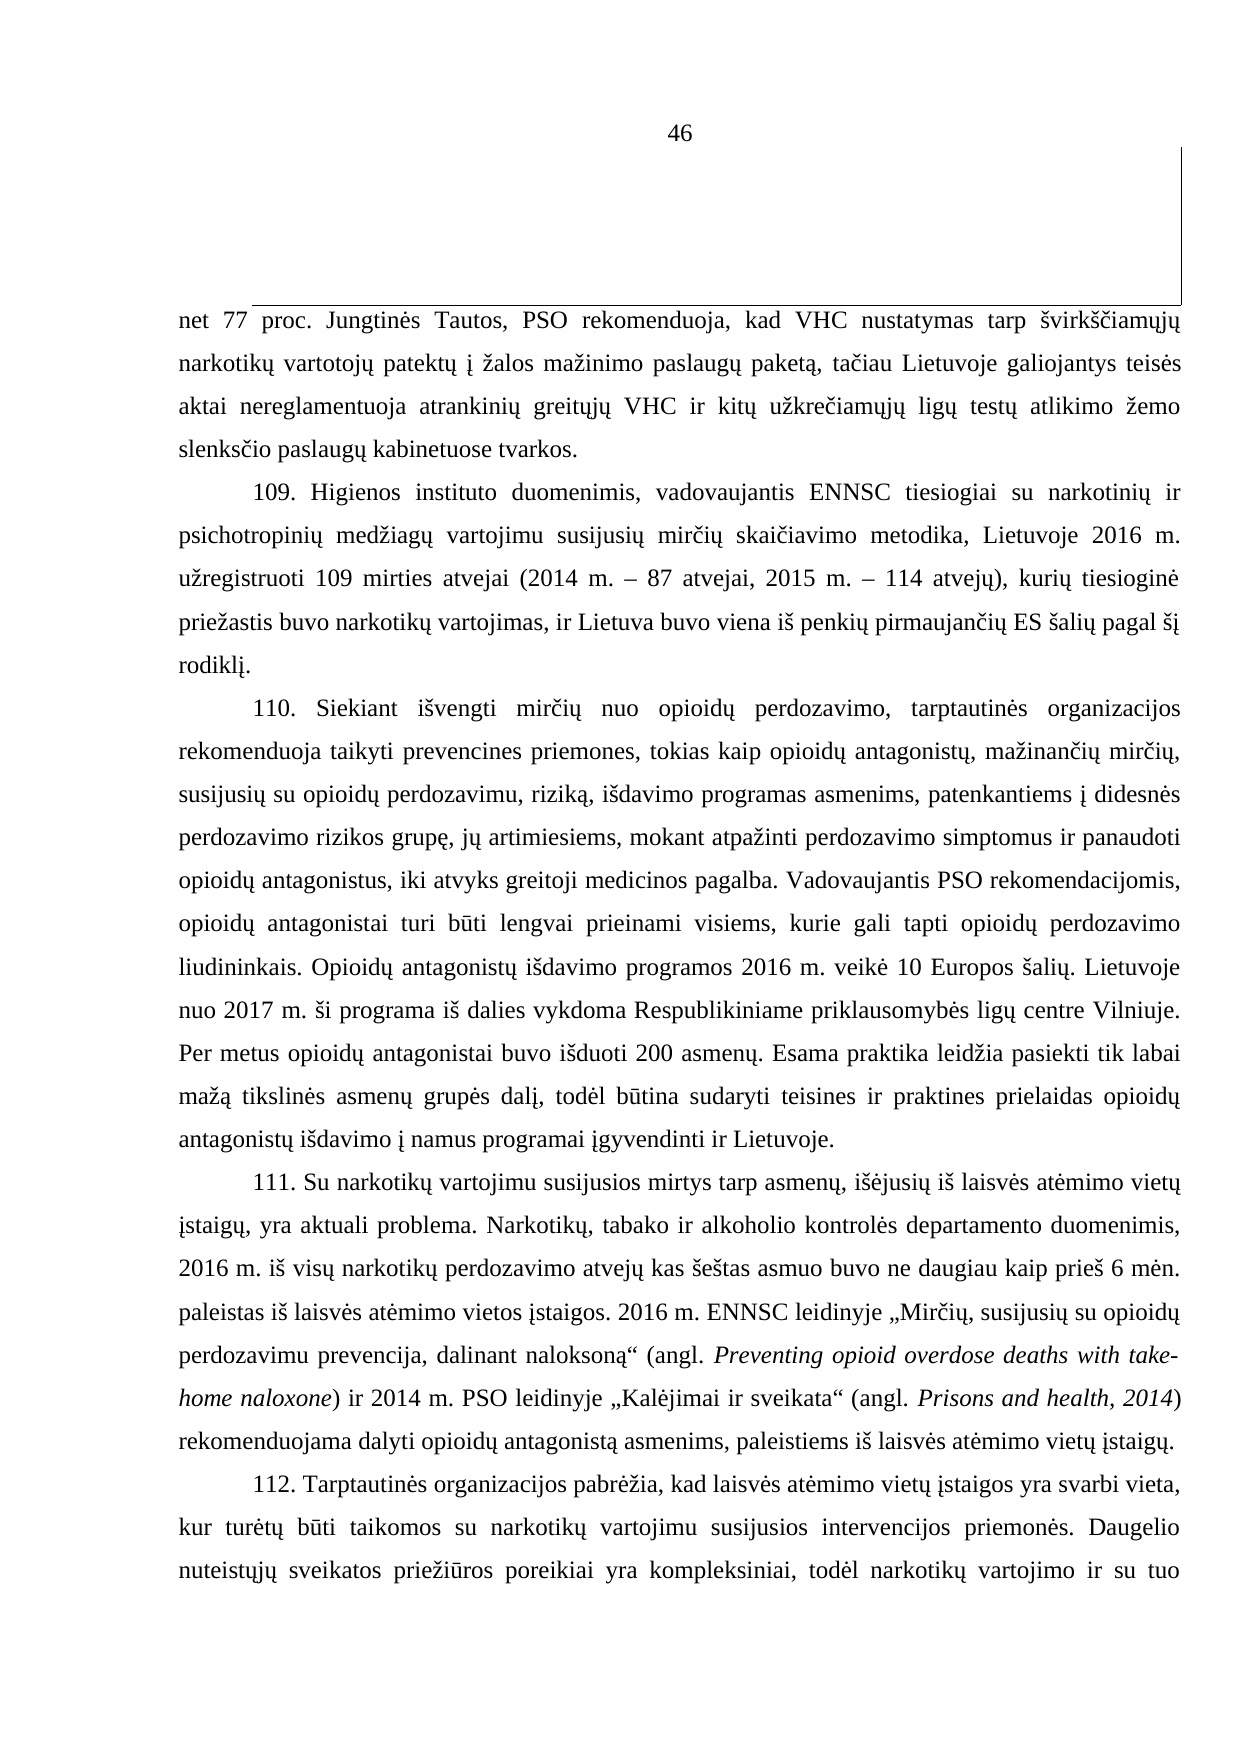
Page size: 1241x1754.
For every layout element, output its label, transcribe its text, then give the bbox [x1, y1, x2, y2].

text 110. Siekiant išvengti mirčių nuo opioidų perdozavimo, tarptautinės organizacijos rekomenduoja taikyti prevencines priemones, tokias kaip opioidų antagonistų, mažinančių mirčių, susijusių su opioidų perdozavimu, riziką, išdavimo programas asmenims, patenkantiems į didesnės perdozavimo rizikos grupę, jų artimiesiems, mokant atpažinti perdozavimo simptomus ir panaudoti opioidų antagonistus, iki atvyks greitoji medicinos pagalba. Vadovaujantis PSO rekomendacijomis, opioidų antagonistai turi būti lengvai prieinami visiems, kurie gali tapti opioidų perdozavimo liudininkais. Opioidų antagonistų išdavimo programos 2016 m. veikė 10 Europos šalių. Lietuvoje nuo 2017 m. ši programa iš dalies vykdoma Respublikiniame priklausomybės ligų centre Vilniuje. Per metus opioidų antagonistai buvo išduoti 200 asmenų. Esama praktika leidžia pasiekti tik labai mažą tikslinės asmenų grupės dalį, todėl būtina sudaryti teisines ir praktines prielaidas opioidų antagonistų išdavimo į namus programai įgyvendinti ir Lietuvoje. [178, 693, 1181, 1153]
text 109. Higienos instituto duomenimis, vadovaujantis ENNSC tiesiogiai su narkotinių ir psichotropinių medžiagų vartojimu susijusių mirčių skaičiavimo metodika, Lietuvoje 2016 m. užregistruoti 109 mirties atvejai (2014 m. – 87 atvejai, 2015 m. – 114 atvejų), kurių tiesioginė priežastis buvo narkotikų vartojimas, ir Lietuva buvo viena iš penkių pirmaujančių ES šalių pagal šį rodiklį. [178, 477, 1181, 678]
text 111. Su narkotikų vartojimu susijusios mirtys tarp asmenų, išėjusių iš laisvės atėmimo vietų įstaigų, yra aktuali problema. Narkotikų, tabako ir alkoholio kontrolės departamento duomenimis, 2016 m. iš visų narkotikų perdozavimo atvejų kas šeštas asmuo buvo ne daugiau kaip prieš 6 mėn. paleistas iš laisvės atėmimo vietos įstaigos. 2016 m. ENNSC leidinyje „Mirčių, susijusių su opioidų perdozavimu prevencija, dalinant naloksoną“ (angl. Preventing opioid overdose deaths with take-home naloxone) ir 2014 m. PSO leidinyje „Kalėjimai ir sveikata“ (angl. Prisons and health, 2014) rekomenduojama dalyti opioidų antagonistą asmenims, paleistiems iš laisvės atėmimo vietų įstaigų. [178, 1167, 1181, 1455]
text 112. Tarptautinės organizacijos pabrėžia, kad laisvės atėmimo vietų įstaigos yra svarbi vieta, kur turėtų būti taikomos su narkotikų vartojimu susijusios intervencijos priemonės. Daugelio nuteistųjų sveikatos priežiūros poreikiai yra kompleksiniai, todėl narkotikų vartojimo ir su tuo [178, 1469, 1181, 1584]
text net 77 proc. Jungtinės Tautos, PSO rekomenduoja, kad VHC nustatymas tarp švirkščiamųjų narkotikų vartotojų patektų į žalos mažinimo paslaugų paketą, tačiau Lietuvoje galiojantys teisės aktai nereglamentuoja atrankinių greitųjų VHC ir kitų užkrečiamųjų ligų testų atlikimo žemo slenksčio paslaugų kabinetuose tvarkos. [178, 305, 1181, 463]
